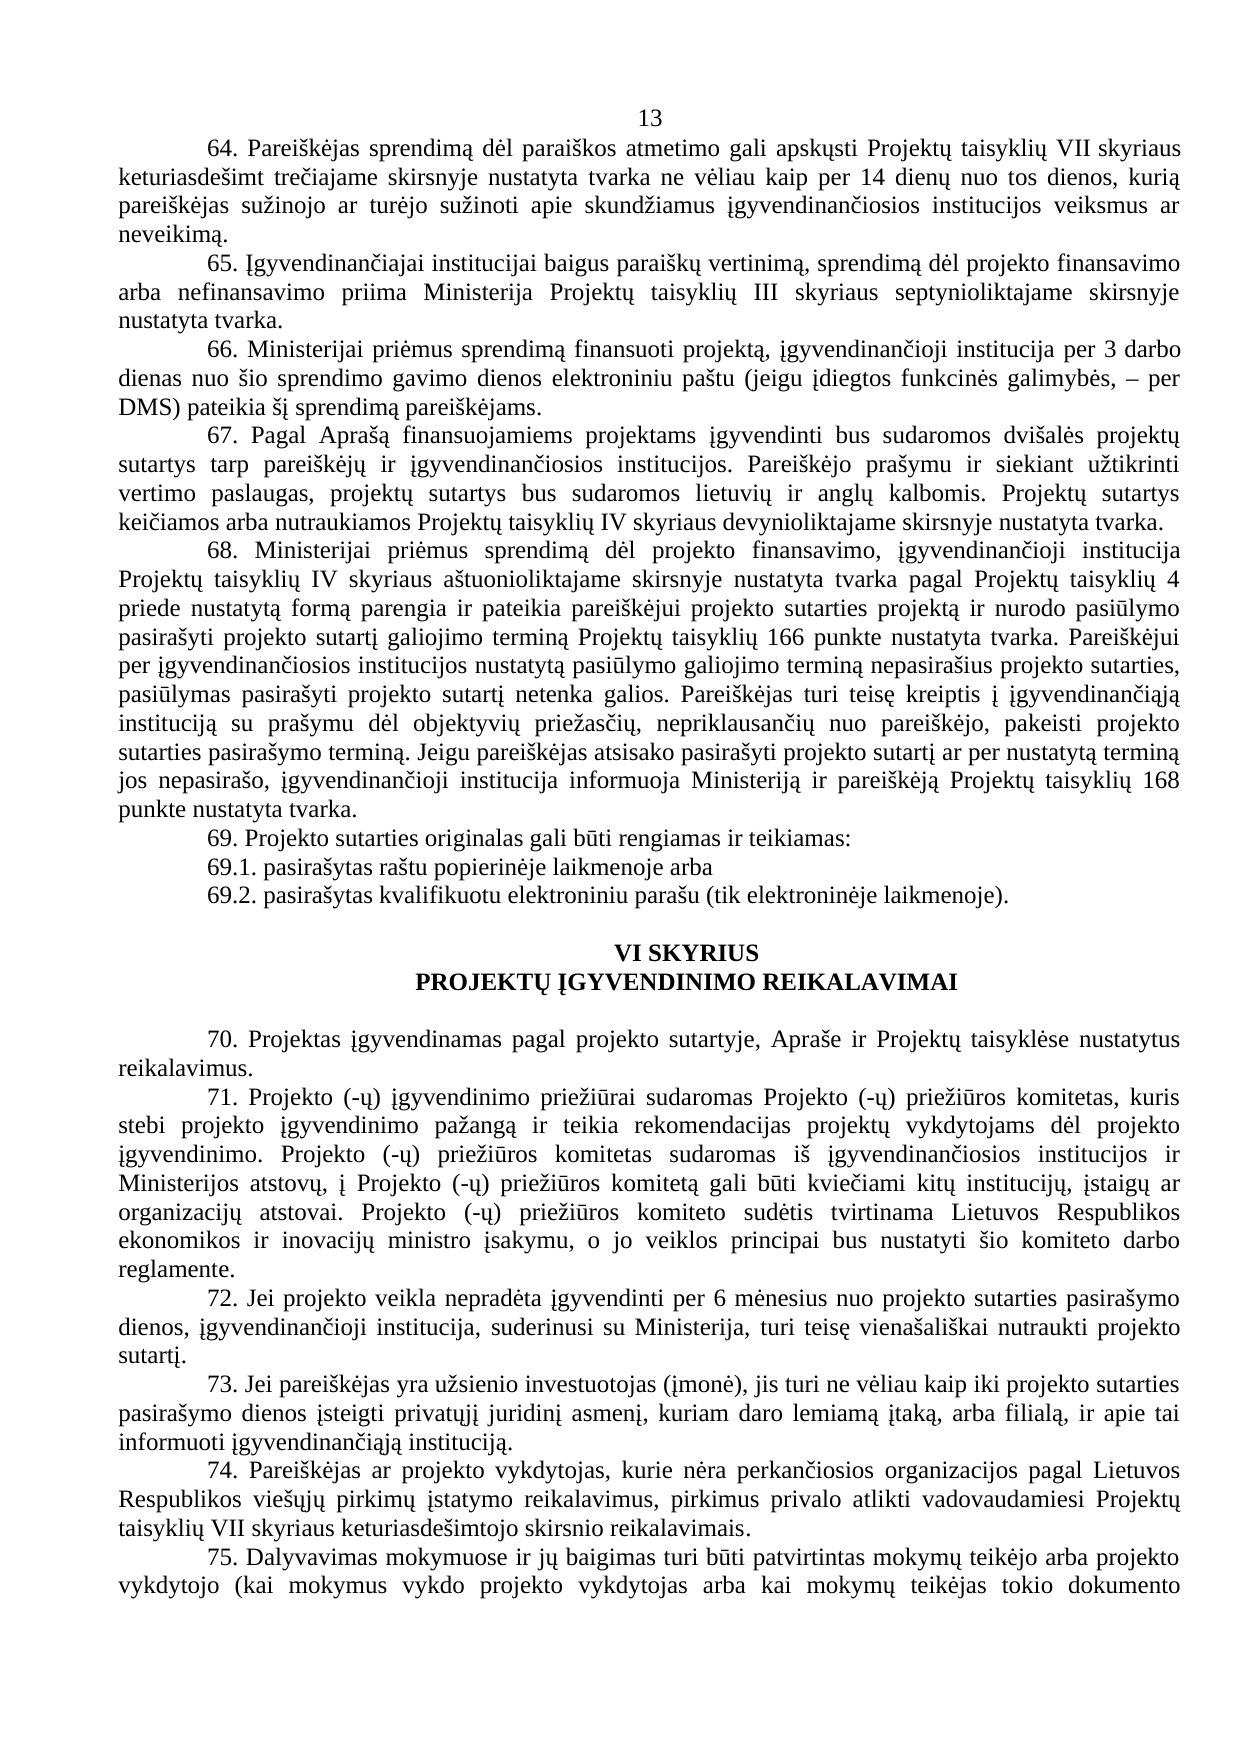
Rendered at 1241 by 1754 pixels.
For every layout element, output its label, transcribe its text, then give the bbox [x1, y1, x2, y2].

text 72. Jei projekto veikla nepradėta įgyvendinti per 6 mėnesius nuo projekto sutarties pasirašymo dienos, įgyvendinančioji institucija, suderinusi su Ministerija, turi teisę vienašališkai nutraukti projekto sutartį. [118, 1283, 1181, 1369]
text 64. Pareiškėjas sprendimą dėl paraiškos atmetimo gali apskųsti Projektų taisyklių VII skyriaus keturiasdešimt trečiajame skirsnyje nustatyta tvarka ne vėliau kaip per 14 dienų nuo tos dienos, kurią pareiškėjas sužinojo ar turėjo sužinoti apie skundžiamus įgyvendinančiosios institucijos veiksmus ar neveikimą. [118, 133, 1181, 248]
text 70. Projektas įgyvendinamas pagal projekto sutartyje, Apraše ir Projektų taisyklėse nustatytus reikalavimus. [118, 1024, 1181, 1082]
text 75. Dalyvavimas mokymuose ir jų baigimas turi būti patvirtintas mokymų teikėjo arba projekto vykdytojo (kai mokymus vykdo projekto vykdytojas arba kai mokymų teikėjas tokio dokumento [118, 1542, 1181, 1599]
text 69. Projekto sutarties originalas gali būti rengiamas ir teikiamas: [118, 823, 1181, 852]
text PROJEKTŲ ĮGYVENDINIMO REIKALAVIMAI [118, 967, 1181, 995]
text 73. Jei pareiškėjas yra užsienio investuotojas (įmonė), jis turi ne vėliau kaip iki projekto sutarties pasirašymo dienos įsteigti privatųjį juridinį asmenį, kuriam daro lemiamą įtaką, arba filialą, ir apie tai informuoti įgyvendinančiąją instituciją. [118, 1369, 1181, 1455]
text 69.1. pasirašytas raštu popierinėje laikmenoje arba [118, 852, 1181, 880]
text 68. Ministerijai priėmus sprendimą dėl projekto finansavimo, įgyvendinančioji institucija Projektų taisyklių IV skyriaus aštuonioliktajame skirsnyje nustatyta tvarka pagal Projektų taisyklių 4 priede nustatytą formą parengia ir pateikia pareiškėjui projekto sutarties projektą ir nurodo pasiūlymo pasirašyti projekto sutartį galiojimo terminą Projektų taisyklių 166 punkte nustatyta tvarka. Pareiškėjui per įgyvendinančiosios institucijos nustatytą pasiūlymo galiojimo terminą nepasirašius projekto sutarties, pasiūlymas pasirašyti projekto sutartį netenka galios. Pareiškėjas turi teisę kreiptis į įgyvendinančiąją instituciją su prašymu dėl objektyvių priežasčių, nepriklausančių nuo pareiškėjo, pakeisti projekto sutarties pasirašymo terminą. Jeigu pareiškėjas atsisako pasirašyti projekto sutartį ar per nustatytą terminą jos nepasirašo, įgyvendinančioji institucija informuoja Ministeriją ir pareiškėją Projektų taisyklių 168 punkte nustatyta tvarka. [118, 535, 1181, 823]
text 67. Pagal Aprašą finansuojamiems projektams įgyvendinti bus sudaromos dvišalės projektų sutartys tarp pareiškėjų ir įgyvendinančiosios institucijos. Pareiškėjo prašymu ir siekiant užtikrinti vertimo paslaugas, projektų sutartys bus sudaromos lietuvių ir anglų kalbomis. Projektų sutartys keičiamos arba nutraukiamos Projektų taisyklių IV skyriaus devynioliktajame skirsnyje nustatyta tvarka. [118, 420, 1181, 535]
text VI SKYRIUS [118, 938, 1181, 967]
text 66. Ministerijai priėmus sprendimą finansuoti projektą, įgyvendinančioji institucija per 3 darbo dienas nuo šio sprendimo gavimo dienos elektroniniu paštu (jeigu įdiegtos funkcinės galimybės, – per DMS) pateikia šį sprendimą pareiškėjams. [118, 334, 1181, 420]
text 74. Pareiškėjas ar projekto vykdytojas, kurie nėra perkančiosios organizacijos pagal Lietuvos Respublikos viešųjų pirkimų įstatymo reikalavimus, pirkimus privalo atlikti vadovaudamiesi Projektų taisyklių VII skyriaus keturiasdešimtojo skirsnio reikalavimais. [118, 1455, 1181, 1542]
text 69.2. pasirašytas kvalifikuotu elektroniniu parašu (tik elektroninėje laikmenoje). [118, 880, 1181, 909]
text 65. Įgyvendinančiajai institucijai baigus paraiškų vertinimą, sprendimą dėl projekto finansavimo arba nefinansavimo priima Ministerija Projektų taisyklių III skyriaus septynioliktajame skirsnyje nustatyta tvarka. [118, 248, 1181, 334]
text 71. Projekto (-ų) įgyvendinimo priežiūrai sudaromas Projekto (-ų) priežiūros komitetas, kuris stebi projekto įgyvendinimo pažangą ir teikia rekomendacijas projektų vykdytojams dėl projekto įgyvendinimo. Projekto (-ų) priežiūros komitetas sudaromas iš įgyvendinančiosios institucijos ir Ministerijos atstovų, į Projekto (-ų) priežiūros komitetą gali būti kviečiami kitų institucijų, įstaigų ar organizacijų atstovai. Projekto (-ų) priežiūros komiteto sudėtis tvirtinama Lietuvos Respublikos ekonomikos ir inovacijų ministro įsakymu, o jo veiklos principai bus nustatyti šio komiteto darbo reglamente. [118, 1082, 1181, 1283]
